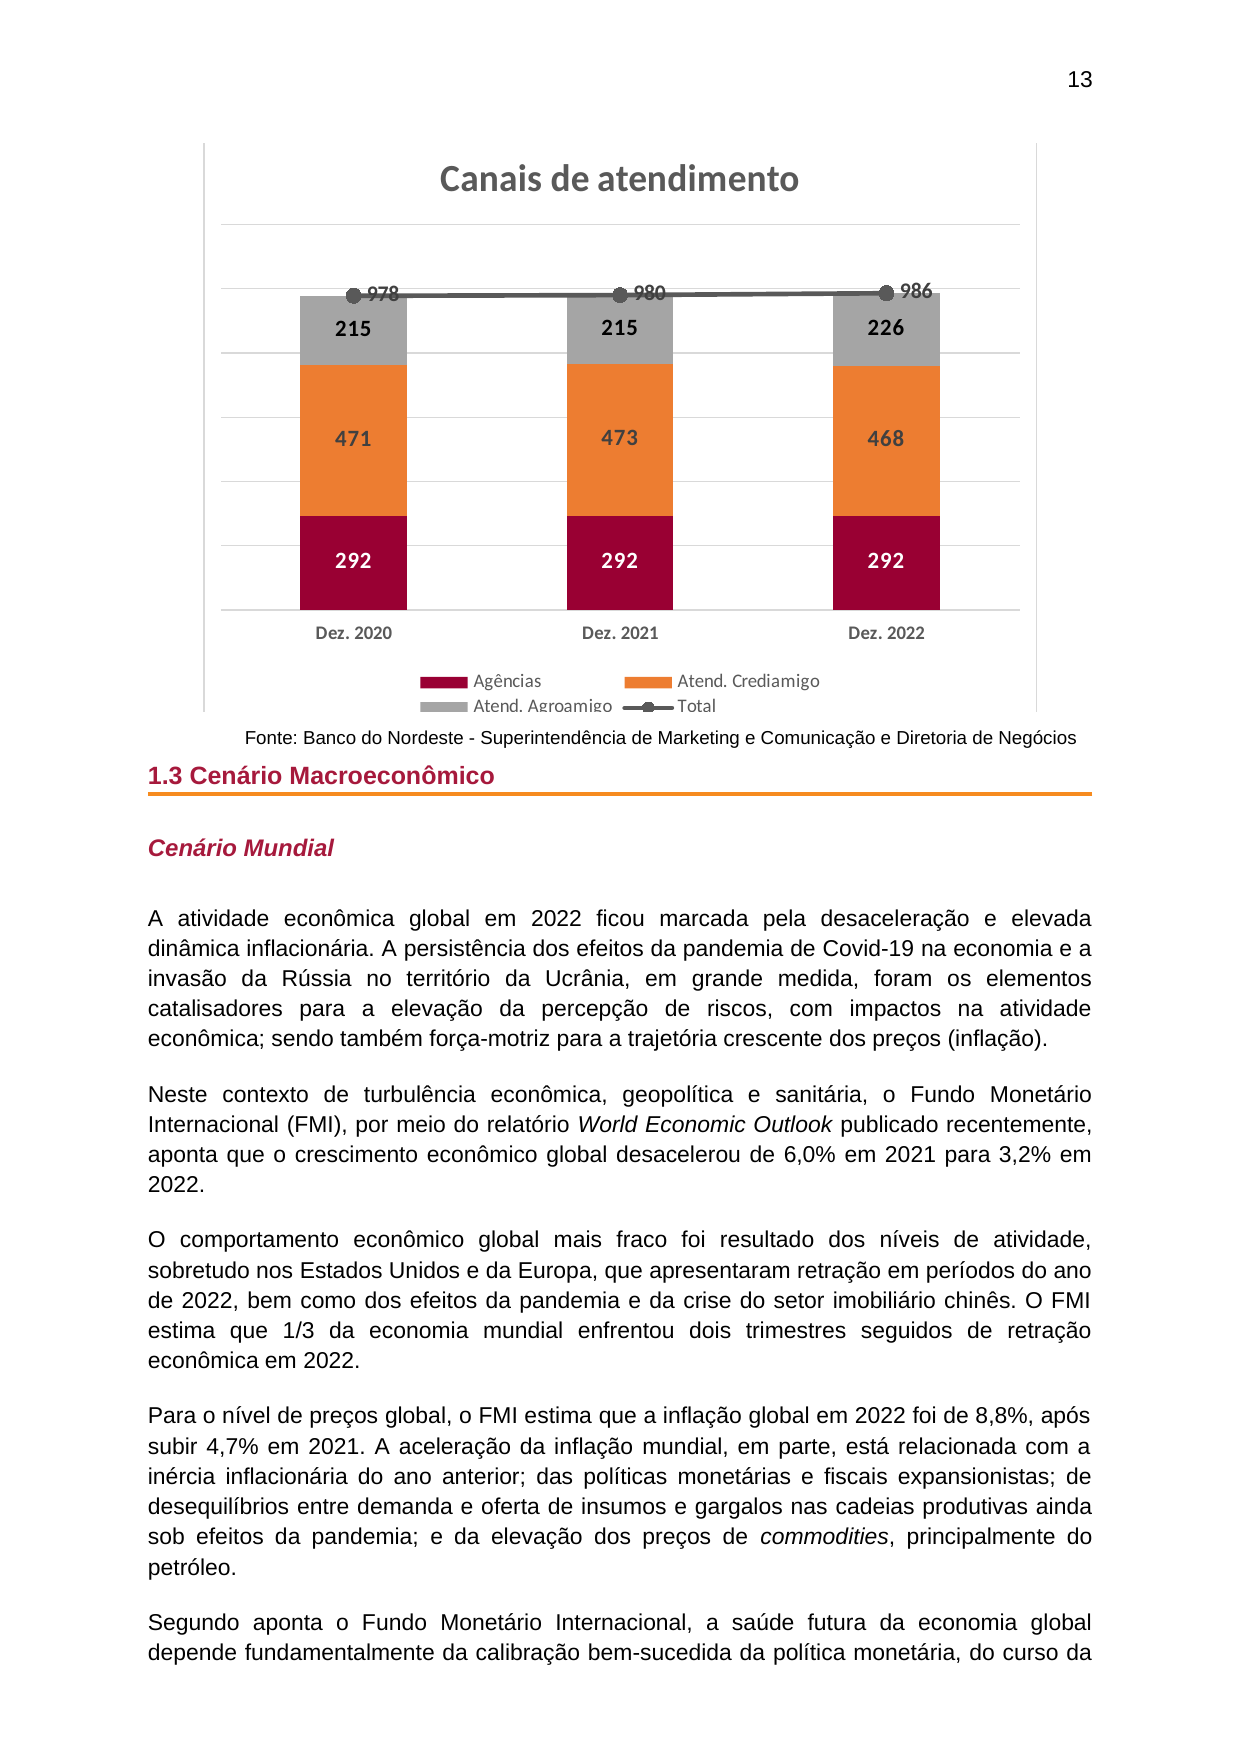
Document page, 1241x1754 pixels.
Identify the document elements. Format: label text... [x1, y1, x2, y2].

text Cenário Mundial [148, 834, 1092, 862]
text Fonte: Banco do Nordeste - Superintendência de Marketing e Comunicação e Diretoria de Negócios [148, 724, 1092, 748]
text Segundo aponta o Fundo Monetário Internacional, a saúde futura da economia global depende fundamentalmente da calibração bem-sucedida da política monetária, do curso da [148, 1609, 1092, 1665]
text O comportamento econômico global mais fraco foi resultado dos níveis de atividade, sobretudo nos Estados Unidos e da Europa, que apresentaram retração em períodos do ano de 2022, bem como dos efeitos da pandemia e da crise do setor imobiliário chinês. O FMI estima que 1/3 da economia mundial enfrentou dois trimestres seguidos de retração econômica em 2022. [148, 1226, 1092, 1373]
subtitle 1.3 Cenário Macroeconômico [148, 761, 1092, 792]
text A atividade econômica global em 2022 ficou marcada pela desaceleração e elevada dinâmica inflacionária. A persistência dos efeitos da pandemia de Covid-19 na economia e a invasão da Rússia no território da Ucrânia, em grande medida, foram os elementos catalisadores para a elevação da percepção de riscos, com impactos na atividade econômica; sendo também força-motriz para a trajetória crescente dos preços (inflação). [148, 904, 1092, 1052]
text Neste contexto de turbulência econômica, geopolítica e sanitária, o Fundo Monetário Internacional (FMI), por meio do relatório World Economic Outlook publicado recentemente, aponta que o crescimento econômico global desacelerou de 6,0% em 2021 para 3,2% em 2022. [148, 1081, 1092, 1197]
text Para o nível de preços global, o FMI estima que a inflação global em 2022 foi de 8,8%, após subir 4,7% em 2021. A aceleração da inflação mundial, em parte, está relacionada com a inércia inflacionária do ano anterior; das políticas monetárias e fiscais expansionistas; de desequilíbrios entre demanda e oferta de insumos e gargalos nas cadeias produtivas ainda sob efeitos da pandemia; e da elevação dos preços de commodities, principalmente do petróleo. [148, 1402, 1092, 1580]
